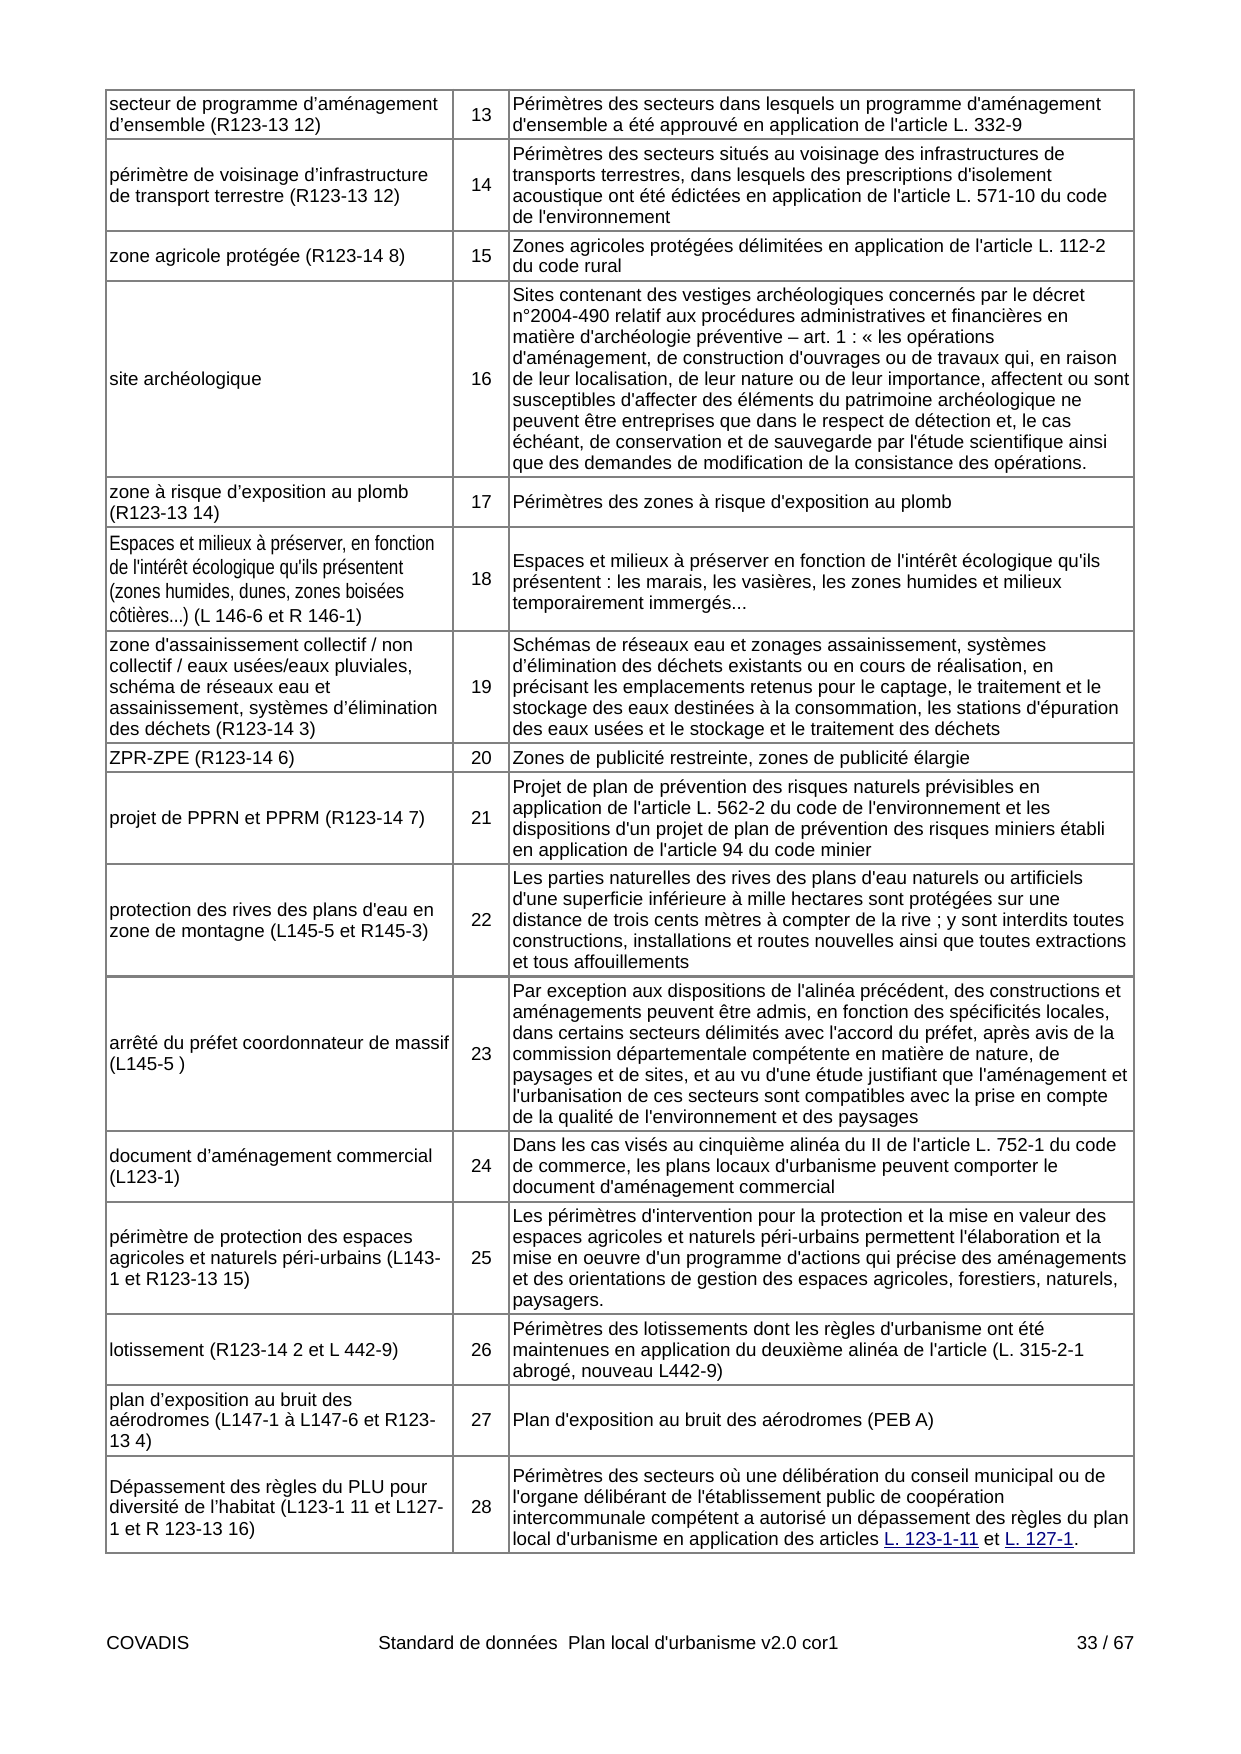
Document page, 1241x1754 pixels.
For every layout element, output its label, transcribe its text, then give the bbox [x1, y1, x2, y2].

table_cell Zones agricoles protégées délimitées en application de l'article L. 112-2 du code rural [510, 232, 1133, 280]
table_cell 22 [454, 865, 508, 975]
table_cell 15 [454, 232, 508, 280]
table_cell plan d’exposition au bruit des aérodromes (L147-1 à L147-6 et R123-13 4) [107, 1386, 452, 1455]
table_cell Périmètres des secteurs où une délibération du conseil municipal ou de l'organe délibérant de l'établissement public de coopération intercommunale compétent a autorisé un dépassement des règles du plan local d'urbanisme en application des articles L. 123-1-11 et L. 127-1. [510, 1457, 1133, 1552]
table_cell projet de PPRN et PPRM (R123-14 7) [107, 773, 452, 863]
table_cell lotissement (R123-14 2 et L 442-9) [107, 1315, 452, 1384]
table_cell Schémas de réseaux eau et zonages assainissement, systèmes d’élimination des déchets existants ou en cours de réalisation, en précisant les emplacements retenus pour le captage, le traitement et le stockage des eaux destinées à la consommation, les stations d'épuration des eaux usées et le stockage et le traitement des déchets [510, 632, 1133, 742]
table_cell Les parties naturelles des rives des plans d'eau naturels ou artificiels d'une superficie inférieure à mille hectares sont protégées sur une distance de trois cents mètres à compter de la rive ; y sont interdits toutes constructions, installations et routes nouvelles ainsi que toutes extractions et tous affouillements [510, 865, 1133, 975]
table_cell Les périmètres d'intervention pour la protection et la mise en valeur des espaces agricoles et naturels péri-urbains permettent l'élaboration et la mise en oeuvre d'un programme d'actions qui précise des aménagements et des orientations de gestion des espaces agricoles, forestiers, naturels, paysagers. [510, 1203, 1133, 1313]
table_cell 25 [454, 1203, 508, 1313]
table_cell Espaces et milieux à préserver en fonction de l'intérêt écologique qu'ils présentent : les marais, les vasières, les zones humides et milieux temporairement immergés... [510, 528, 1133, 630]
table_cell périmètre de voisinage d’infrastructure de transport terrestre (R123-13 12) [107, 140, 452, 230]
table_cell Par exception aux dispositions de l'alinéa précédent, des constructions et aménagements peuvent être admis, en fonction des spécificités locales, dans certains secteurs délimités avec l'accord du préfet, après avis de la commission départementale compétente en matière de nature, de paysages et de sites, et au vu d'une étude justifiant que l'aménagement et l'urbanisation de ces secteurs sont compatibles avec la prise en compte de la qualité de l'environnement et des paysages [510, 978, 1133, 1130]
table_cell zone agricole protégée (R123-14 8) [107, 232, 452, 280]
table_cell Zones de publicité restreinte, zones de publicité élargie [510, 744, 1133, 771]
table_cell 28 [454, 1457, 508, 1552]
table_cell Sites contenant des vestiges archéologiques concernés par le décret n°2004-490 relatif aux procédures administratives et financières en matière d'archéologie préventive – art. 1 : « les opérations d'aménagement, de construction d'ouvrages ou de travaux qui, en raison de leur localisation, de leur nature ou de leur importance, affectent ou sont susceptibles d'affecter des éléments du patrimoine archéologique ne peuvent être entreprises que dans le respect de détection et, le cas échéant, de conservation et de sauvegarde par l'étude scientifique ainsi que des demandes de modification de la consistance des opérations. [510, 282, 1133, 476]
table_cell 26 [454, 1315, 508, 1384]
table_cell Périmètres des lotissements dont les règles d'urbanisme ont été maintenues en application du deuxième alinéa de l'article (L. 315-2-1 abrogé, nouveau L442-9) [510, 1315, 1133, 1384]
table_cell zone à risque d’exposition au plomb (R123-13 14) [107, 478, 452, 526]
table_cell arrêté du préfet coordonnateur de massif (L145-5 ) [107, 978, 452, 1130]
table_cell 16 [454, 282, 508, 476]
table_cell Périmètres des secteurs dans lesquels un programme d'aménagement d'ensemble a été approuvé en application de l'article L. 332-9 [510, 91, 1133, 138]
table_cell zone d'assainissement collectif / non collectif / eaux usées/eaux pluviales, schéma de réseaux eau et assainissement, systèmes d’élimination des déchets (R123-14 3) [107, 632, 452, 742]
table_cell périmètre de protection des espaces agricoles et naturels péri-urbains (L143-1 et R123-13 15) [107, 1203, 452, 1313]
table_cell 18 [454, 528, 508, 630]
table_cell Dans les cas visés au cinquième alinéa du II de l'article L. 752-1 du code de commerce, les plans locaux d'urbanisme peuvent comporter le document d'aménagement commercial [510, 1132, 1133, 1201]
table_cell 27 [454, 1386, 508, 1455]
table_cell Périmètres des zones à risque d'exposition au plomb [510, 478, 1133, 526]
table_cell 14 [454, 140, 508, 230]
table_cell Périmètres des secteurs situés au voisinage des infrastructures de transports terrestres, dans lesquels des prescriptions d'isolement acoustique ont été édictées en application de l'article L. 571-10 du code de l'environnement [510, 140, 1133, 230]
table_cell 13 [454, 91, 508, 138]
table_cell protection des rives des plans d'eau en zone de montagne (L145-5 et R145-3) [107, 865, 452, 975]
table_cell Projet de plan de prévention des risques naturels prévisibles en application de l'article L. 562-2 du code de l'environnement et les dispositions d'un projet de plan de prévention des risques miniers établi en application de l'article 94 du code minier [510, 773, 1133, 863]
table_cell Plan d'exposition au bruit des aérodromes (PEB A) [510, 1386, 1133, 1455]
table_cell site archéologique [107, 282, 452, 476]
table_cell 19 [454, 632, 508, 742]
table_cell Dépassement des règles du PLU pour diversité de l’habitat (L123-1 11 et L127-1 et R 123-13 16) [107, 1457, 452, 1552]
table_cell 23 [454, 978, 508, 1130]
table_cell 17 [454, 478, 508, 526]
table_cell 21 [454, 773, 508, 863]
table_cell 24 [454, 1132, 508, 1201]
table_cell document d’aménagement commercial (L123-1) [107, 1132, 452, 1201]
table_cell Espaces et milieux à préserver, en fonction de l'intérêt écologique qu'ils présentent (zones humides, dunes, zones boisées côtières...) (L 146-6 et R 146-1) [107, 528, 452, 630]
table_cell secteur de programme d’aménagement d’ensemble (R123-13 12) [107, 91, 452, 138]
table_cell ZPR-ZPE (R123-14 6) [107, 744, 452, 771]
table_cell 20 [454, 744, 508, 771]
